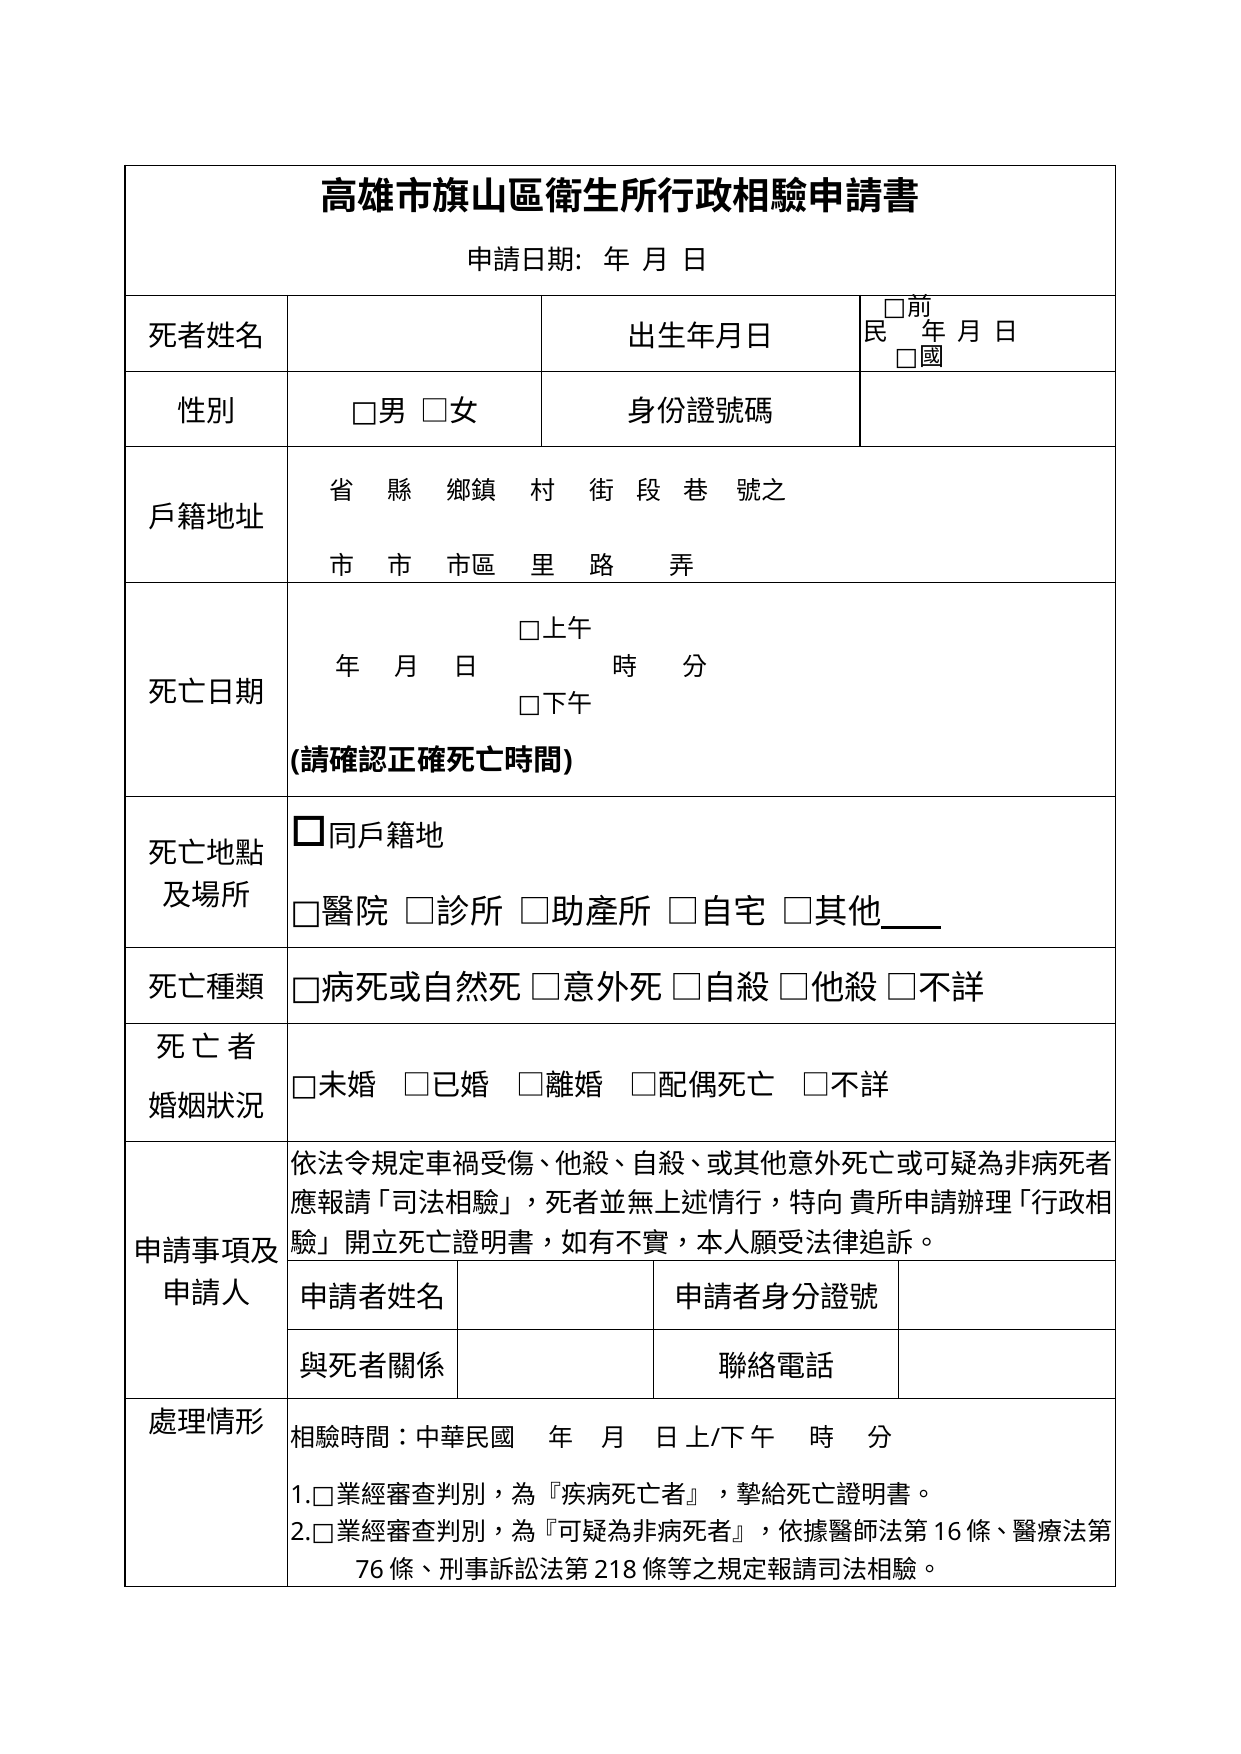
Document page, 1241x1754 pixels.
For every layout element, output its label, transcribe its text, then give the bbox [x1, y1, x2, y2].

table_cell [899, 1330, 1115, 1397]
table_cell 死亡日期 [126, 583, 287, 796]
table_cell [861, 372, 1115, 446]
table_cell 與死者關係 [288, 1330, 457, 1397]
table_cell □前 民 年 月 日 □國 [861, 296, 1115, 371]
table_cell 申請者身分證號 [654, 1261, 898, 1329]
table_cell 死亡地點 及場所 [126, 797, 287, 947]
table_cell 死 亡 者 婚姻狀況 [126, 1024, 287, 1141]
table_cell 出生年月日 [542, 296, 859, 371]
table_cell □未婚 □已婚 □離婚 □配偶死亡 □不詳 [288, 1024, 1115, 1141]
table_cell □男 □女 [288, 372, 541, 446]
table_cell [288, 296, 541, 371]
table_cell 性別 [126, 372, 287, 446]
table_cell 身份證號碼 [542, 372, 859, 446]
table_cell 省 縣 鄉鎮 村 街 段 巷 號之 市 市 市區 里 路 弄 [288, 447, 1115, 582]
table_cell [899, 1261, 1115, 1329]
table_cell 處理情形 [126, 1399, 287, 1586]
table_cell 申請者姓名 [288, 1261, 457, 1329]
table_cell □上午 年 月 日 時 分 □下午 (請確認正確死亡時間) [288, 583, 1115, 796]
table_cell 相驗時間：中華民國 年 月 日 上/下 午 時 分 1.□業經審查判別，為『疾病死亡者』，摯給死亡證明書。 2.□業經審查判別，為『可疑為非病死者』，依據醫師法第16條、醫療法第76條、刑事訴訟法第218條等之規定報請司法相驗。 [288, 1399, 1115, 1586]
table_header 高雄市旗山區衛生所行政相驗申請書 申請日期: 年 月 日 [126, 166, 1115, 295]
table_cell [458, 1330, 653, 1397]
table_cell 申請事項及申請人 [126, 1142, 287, 1397]
table_cell 死亡種類 [126, 948, 287, 1023]
table_cell 戶籍地址 [126, 447, 287, 582]
table_cell 死者姓名 [126, 296, 287, 371]
table_cell 依法令規定車禍受傷、他殺、自殺、或其他意外死亡或可疑為非病死者應報請「司法相驗」，死者並無上述情行，特向 貴所申請辦理「行政相驗」開立死亡證明書，如有不實，本人願受法律追訴。 [288, 1142, 1115, 1260]
table_cell 同戶籍地 □醫院 □診所 □助產所 □自宅 □其他 [288, 797, 1115, 947]
table_cell [458, 1261, 653, 1329]
table_cell □病死或自然死 □意外死 □自殺 □他殺 □不詳 [288, 948, 1115, 1023]
table_cell 聯絡電話 [654, 1330, 898, 1397]
